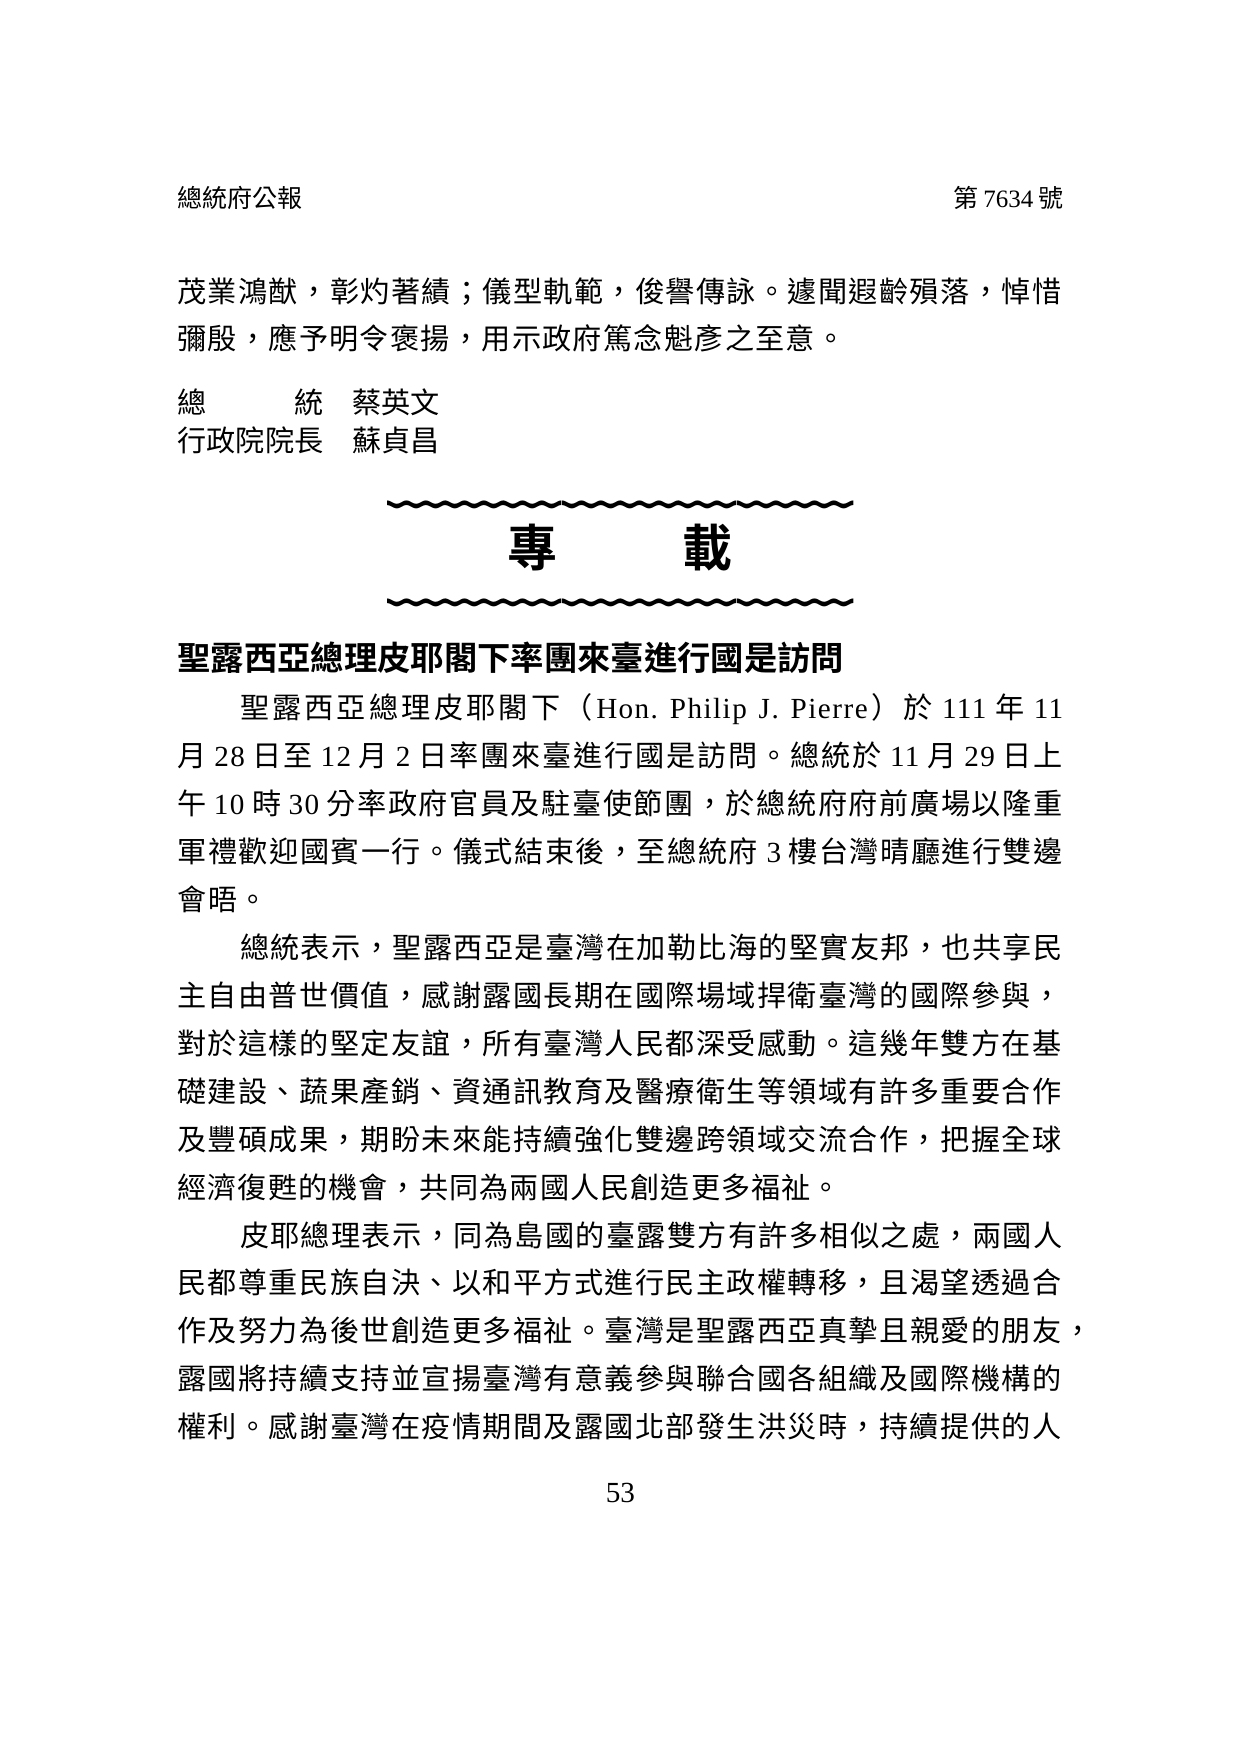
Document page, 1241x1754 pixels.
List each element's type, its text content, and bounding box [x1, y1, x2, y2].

text 總 統 蔡英文 行政院院長 蘇貞昌 [177, 384, 1063, 459]
text ﹏﹏﹏﹏﹏﹏﹏﹏ [177, 581, 1063, 606]
text ﹏﹏﹏﹏﹏﹏﹏﹏ [177, 484, 1063, 509]
text 聖露西亞總理皮耶閣下率團來臺進行國是訪問 [177, 631, 1063, 681]
text 皮耶總理表示，同為島國的臺露雙方有許多相似之處，兩國人民都尊重民族自決、以和平方式進行民主政權轉移，且渴望透過合作及努力為後世創造更多福祉。臺灣是聖露西亞真摯且親愛的朋友，露國將持續支持並宣揚臺灣有意義參與聯合國各組織及國際機構的權利。感謝臺灣在疫情期間及露國北部發生洪災時，持續提供的人道支援，也期待未來臺灣能在教育、農業、青年經濟、住宅、數位轉型、犯罪防制系統等方面給予更多支持。 [177, 1208, 1063, 1447]
text 總統表示，聖露西亞是臺灣在加勒比海的堅實友邦，也共享民主自由普世價值，感謝露國長期在國際場域捍衛臺灣的國際參與，對於這樣的堅定友誼，所有臺灣人民都深受感動。這幾年雙方在基礎建設、蔬果產銷、資通訊教育及醫療衛生等領域有許多重要合作及豐碩成果，期盼未來能持續強化雙邊跨領域交流合作，把握全球經濟復甦的機會，共同為兩國人民創造更多福祉。 [177, 920, 1063, 1208]
text 資深建築師高而潘，槃才廣度，澄潤沖雅。少歲卒業現國立成功大學建築系，抱志振拔，燦然有聲。未幾榮登高等考試暨工業技師考試金榜，肇開近四十載設計監造之璀璨職涯。嗣執鞭淡江大學、中國文化大學，施授專技極能師法，陶甄啟迪莘莘學子，薰沐沾溉，澤及棫樸。作品豐贍多元，通透流暢，蘊蓄協調共構巧思，勾勒空間延展概念；尤以省立護專文教大樓、新淡水高爾夫球場俱樂部、臺北市立美術館等稱頌，持秉己身理想，挑戰社會成規，抽祕騁妍，奇人淵致；機杼獨出，旨趣悠遠。曾任臺北市建築師公會、中華民國建築師公會全國聯合會理事長，探索城市變遷脈動，追求實用美感綜效；獎掖提攜後進新秀，督策組織體制興革，深惟重慮，籌置殫精。綜其生平，形塑臺灣現代建築印記，引領本土前衛藝術波潮，茂業鴻猷，彰灼著績；儀型軌範，俊譽傳詠。遽聞遐齡殞落，悼惜彌殷，應予明令褒揚，用示政府篤念魁彥之至意。 [177, 266, 1063, 359]
text 聖露西亞總理皮耶閣下（Hon. Philip J. Pierre）於111年11月28日至12月2日率團來臺進行國是訪問。總統於11月29日上午10時30分率政府官員及駐臺使節團，於總統府府前廣場以隆重軍禮歡迎國賓一行。儀式結束後，至總統府3樓台灣晴廳進行雙邊會晤。 [177, 681, 1063, 920]
text 專載 [177, 509, 1063, 581]
